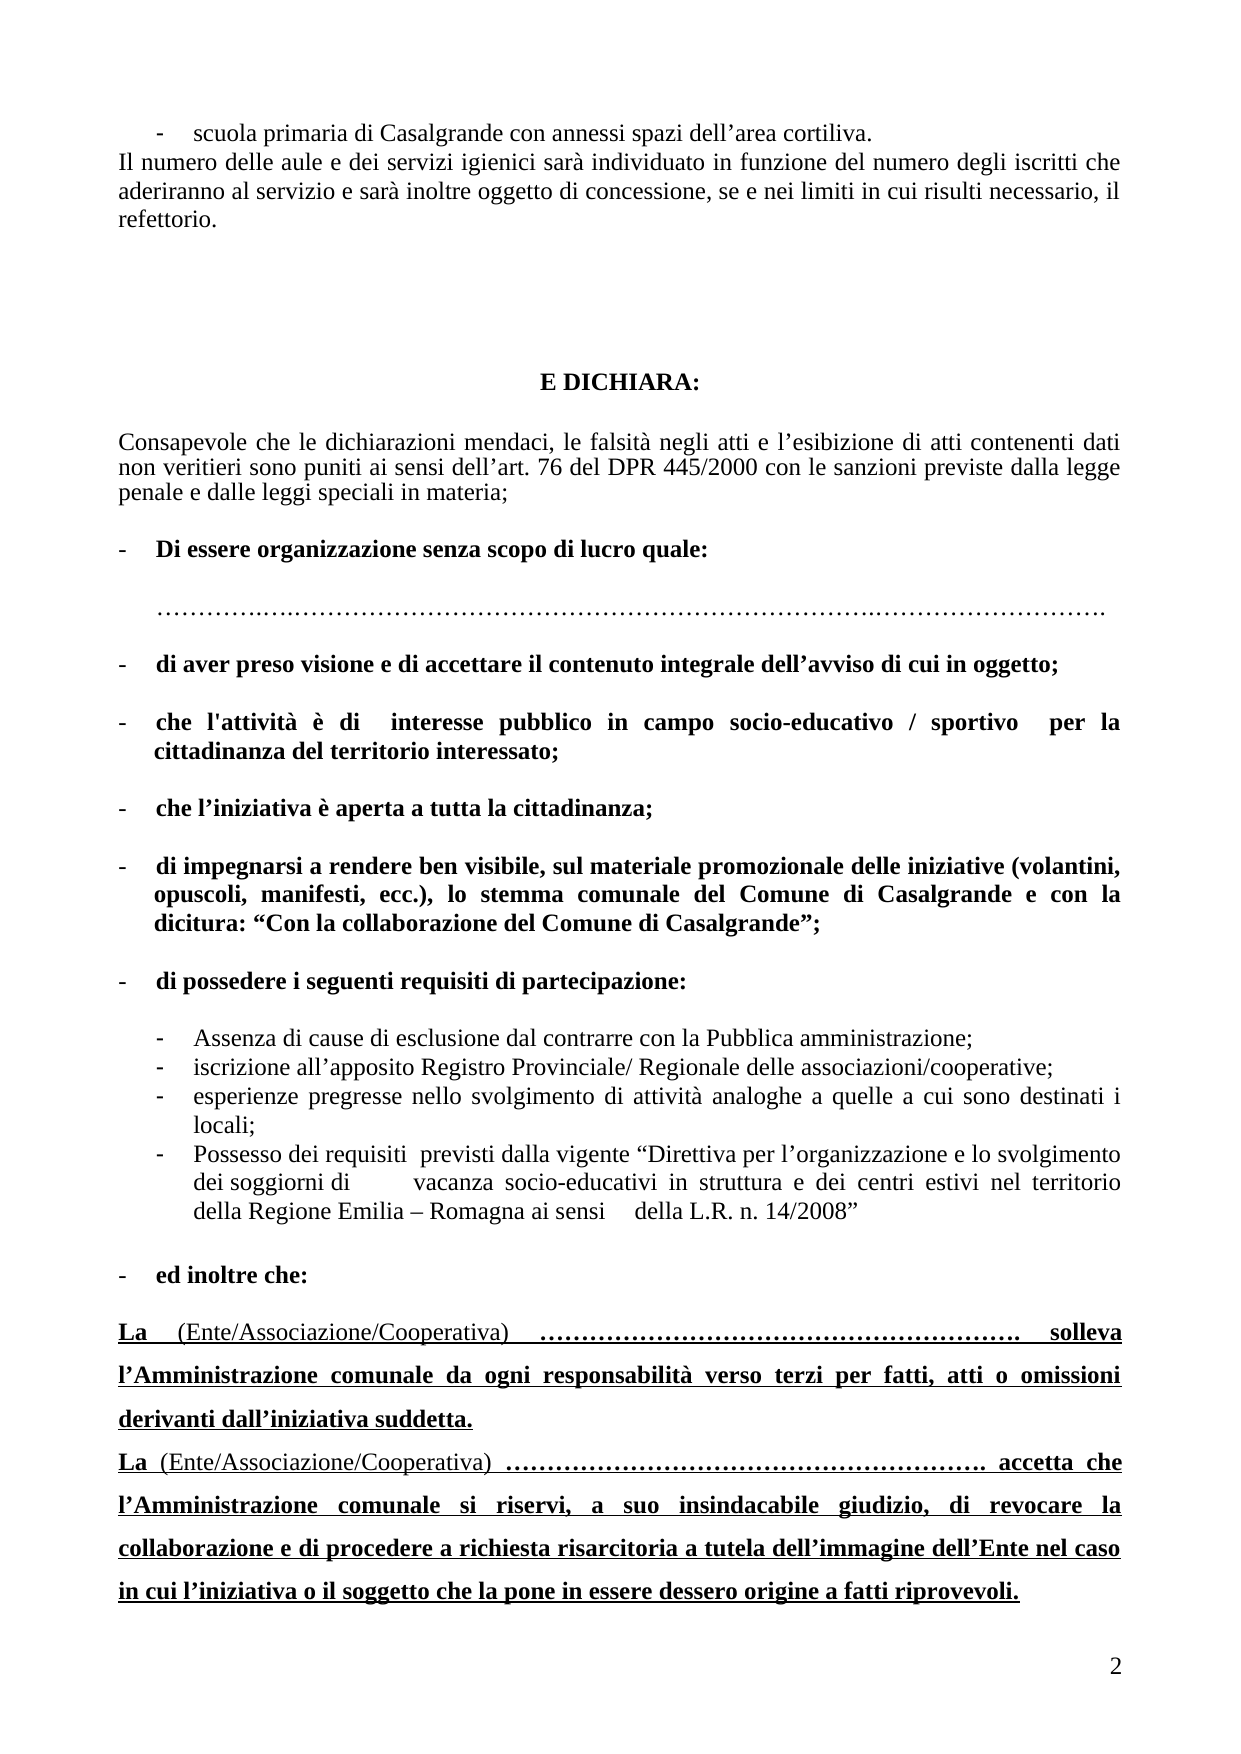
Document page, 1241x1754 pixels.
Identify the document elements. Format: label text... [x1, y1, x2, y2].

list di possedere i seguenti requisiti di partecipazione: [118, 966, 1122, 994]
list Possesso dei requisiti previsti dalla vigente “Direttiva per l’organizzazione e lo svolgimento dei soggiorni di vacanza socio-educativi in struttura e dei centri estivi nel territorio della Regione Emilia – Romagna ai sensi della L.R. n. 14/2008” [156, 1138, 1122, 1225]
list esperienze pregresse nello svolgimento di attività analoghe a quelle a cui sono destinati i locali; [156, 1081, 1122, 1138]
text Consapevole che le dichiarazioni mendaci, le falsità negli atti e l’esibizione di atti contenenti dati non veritieri sono puniti ai sensi dell’art. 76 del DPR 445/2000 con le sanzioni previste dalla legge penale e dalle leggi speciali in materia; [118, 431, 1122, 506]
text La (Ente/Associazione/Cooperativa) …………………………………………………. accetta che [118, 1447, 1122, 1472]
list di aver preso visione e di accettare il contenuto integrale dell’avviso di cui in oggetto; [118, 649, 1122, 678]
text collaborazione e di procedere a richiesta risarcitoria a tutela dell’immagine dell’Ente nel caso in cui l’iniziativa o il soggetto che la pone in essere dessero origine a fatti riprovevoli. [118, 1516, 1122, 1605]
list di impegnarsi a rendere ben visibile, sul materiale promozionale delle iniziative (volantini, opuscoli, manifesti, ecc.), lo stemma comunale del Comune di Casalgrande e con la dicitura: “Con la collaborazione del Comune di Casalgrande”; [118, 851, 1122, 937]
list Di essere organizzazione senza scopo di lucro quale: [118, 534, 1122, 563]
text ………….….…………………………………………………………….………………………. [156, 592, 1122, 621]
text l’Amministrazione comunale si riservi, a suo insindacabile giudizio, di revocare la [118, 1473, 1122, 1515]
text E DICHIARA: [118, 367, 1122, 396]
list che l'attività è di interesse pubblico in campo socio-educativo / sportivo per la cittadinanza del territorio interessato; [118, 707, 1122, 764]
list ed inoltre che: [118, 1260, 1122, 1289]
list Assenza di cause di esclusione dal contrarre con la Pubblica amministrazione; [156, 1023, 1122, 1052]
list scuola primaria di Casalgrande con annessi spazi dell’area cortiliva. [156, 118, 1122, 147]
list iscrizione all’apposito Registro Provinciale/ Regionale delle associazioni/cooperative; [156, 1052, 1122, 1081]
text derivanti dall’iniziativa suddetta. [118, 1387, 1122, 1432]
text l’Amministrazione comunale da ogni responsabilità verso terzi per fatti, atti o omissioni [118, 1344, 1122, 1386]
list che l’iniziativa è aperta a tutta la cittadinanza; [118, 793, 1122, 822]
text La (Ente/Associazione/Cooperativa) …………………………………………………. solleva [118, 1317, 1122, 1342]
text Il numero delle aule e dei servizi igienici sarà individuato in funzione del numero degli iscritti che aderiranno al servizio e sarà inoltre oggetto di concessione, se e nei limiti in cui risulti necessario, il refettorio. [118, 147, 1122, 233]
